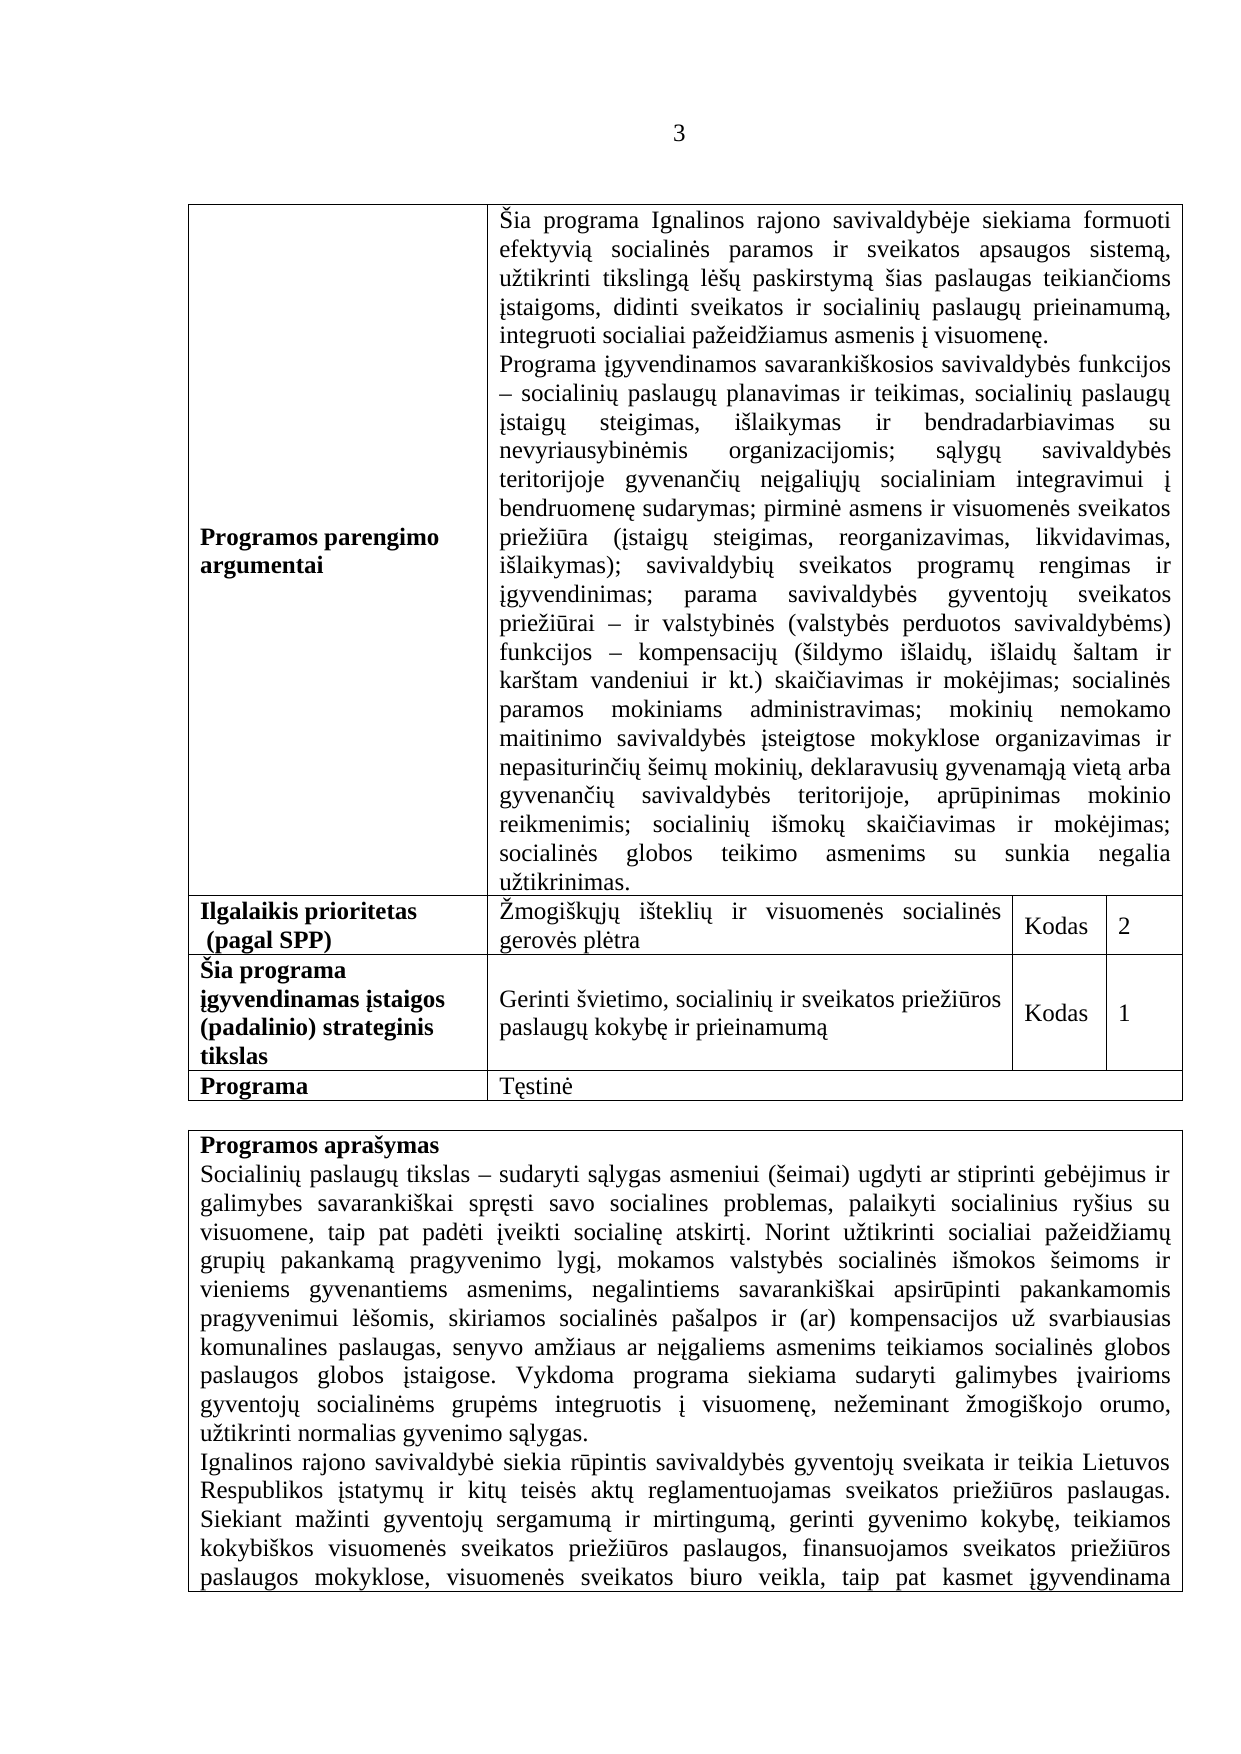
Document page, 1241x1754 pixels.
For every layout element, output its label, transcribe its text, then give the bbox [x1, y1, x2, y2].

table_cell Kodas [1013, 896, 1106, 954]
table_header Programos parengimo argumentai [189, 205, 487, 895]
table_cell 1 [1107, 955, 1182, 1070]
table_cell Ilgalaikis prioritetas (pagal SPP) [189, 896, 487, 954]
table_cell Šia programa įgyvendinamas įstaigos (padalinio) strateginis tikslas [189, 955, 487, 1070]
table_header Šia programa Ignalinos rajono savivaldybėje siekiama formuoti efektyvią socialinės paramos ir sveikatos apsaugos sistemą, užtikrinti tikslingą lėšų paskirstymą šias paslaugas teikiančioms įstaigoms, didinti sveikatos ir socialinių paslaugų prieinamumą, integruoti socialiai pažeidžiamus asmenis į visuomenę. Programa įgyvendinamos savarankiškosios savivaldybės funkcijos – socialinių paslaugų planavimas ir teikimas, socialinių paslaugų įstaigų steigimas, išlaikymas ir bendradarbiavimas su nevyriausybinėmis organizacijomis; sąlygų savivaldybės teritorijoje gyvenančių neįgaliųjų socialiniam integravimui į bendruomenę sudarymas; pirminė asmens ir visuomenės sveikatos priežiūra (įstaigų steigimas, reorganizavimas, likvidavimas, išlaikymas); savivaldybių sveikatos programų rengimas ir įgyvendinimas; parama savivaldybės gyventojų sveikatos priežiūrai – ir valstybinės (valstybės perduotos savivaldybėms) funkcijos – kompensacijų (šildymo išlaidų, išlaidų šaltam ir karštam vandeniui ir kt.) skaičiavimas ir mokėjimas; socialinės paramos mokiniams administravimas; mokinių nemokamo maitinimo savivaldybės įsteigtose mokyklose organizavimas ir nepasiturinčių šeimų mokinių, deklaravusių gyvenamąją vietą arba gyvenančių savivaldybės teritorijoje, aprūpinimas mokinio reikmenimis; socialinių išmokų skaičiavimas ir mokėjimas; socialinės globos teikimo asmenims su sunkia negalia užtikrinimas. [488, 205, 1182, 895]
table_cell Tęstinė [488, 1071, 1182, 1100]
table_cell Programa [189, 1071, 487, 1100]
table_cell Kodas [1013, 955, 1106, 1070]
table_cell Žmogiškųjų išteklių ir visuomenės socialinės gerovės plėtra [488, 896, 1012, 954]
table_cell Gerinti švietimo, socialinių ir sveikatos priežiūros paslaugų kokybę ir prieinamumą [488, 955, 1012, 1070]
table_cell 2 [1107, 896, 1182, 954]
table_header Programos aprašymas Socialinių paslaugų tikslas – sudaryti sąlygas asmeniui (šeimai) ugdyti ar stiprinti gebėjimus ir galimybes savarankiškai spręsti savo socialines problemas, palaikyti socialinius ryšius su visuomene, taip pat padėti įveikti socialinę atskirtį. Norint užtikrinti socialiai pažeidžiamų grupių pakankamą pragyvenimo lygį, mokamos valstybės socialinės išmokos šeimoms ir vieniems gyvenantiems asmenims, negalintiems savarankiškai apsirūpinti pakankamomis pragyvenimui lėšomis, skiriamos socialinės pašalpos ir (ar) kompensacijos už svarbiausias komunalines paslaugas, senyvo amžiaus ar neįgaliems asmenims teikiamos socialinės globos paslaugos globos įstaigose. Vykdoma programa siekiama sudaryti galimybes įvairioms gyventojų socialinėms grupėms integruotis į visuomenę, nežeminant žmogiškojo orumo, užtikrinti normalias gyvenimo sąlygas. Ignalinos rajono savivaldybė siekia rūpintis savivaldybės gyventojų sveikata ir teikia Lietuvos Respublikos įstatymų ir kitų teisės aktų reglamentuojamas sveikatos priežiūros paslaugas. Siekiant mažinti gyventojų sergamumą ir mirtingumą, gerinti gyvenimo kokybę, teikiamos kokybiškos visuomenės sveikatos priežiūros paslaugos, finansuojamos sveikatos priežiūros paslaugos mokyklose, visuomenės sveikatos biuro veikla, taip pat kasmet įgyvendinama [189, 1131, 1182, 1591]
